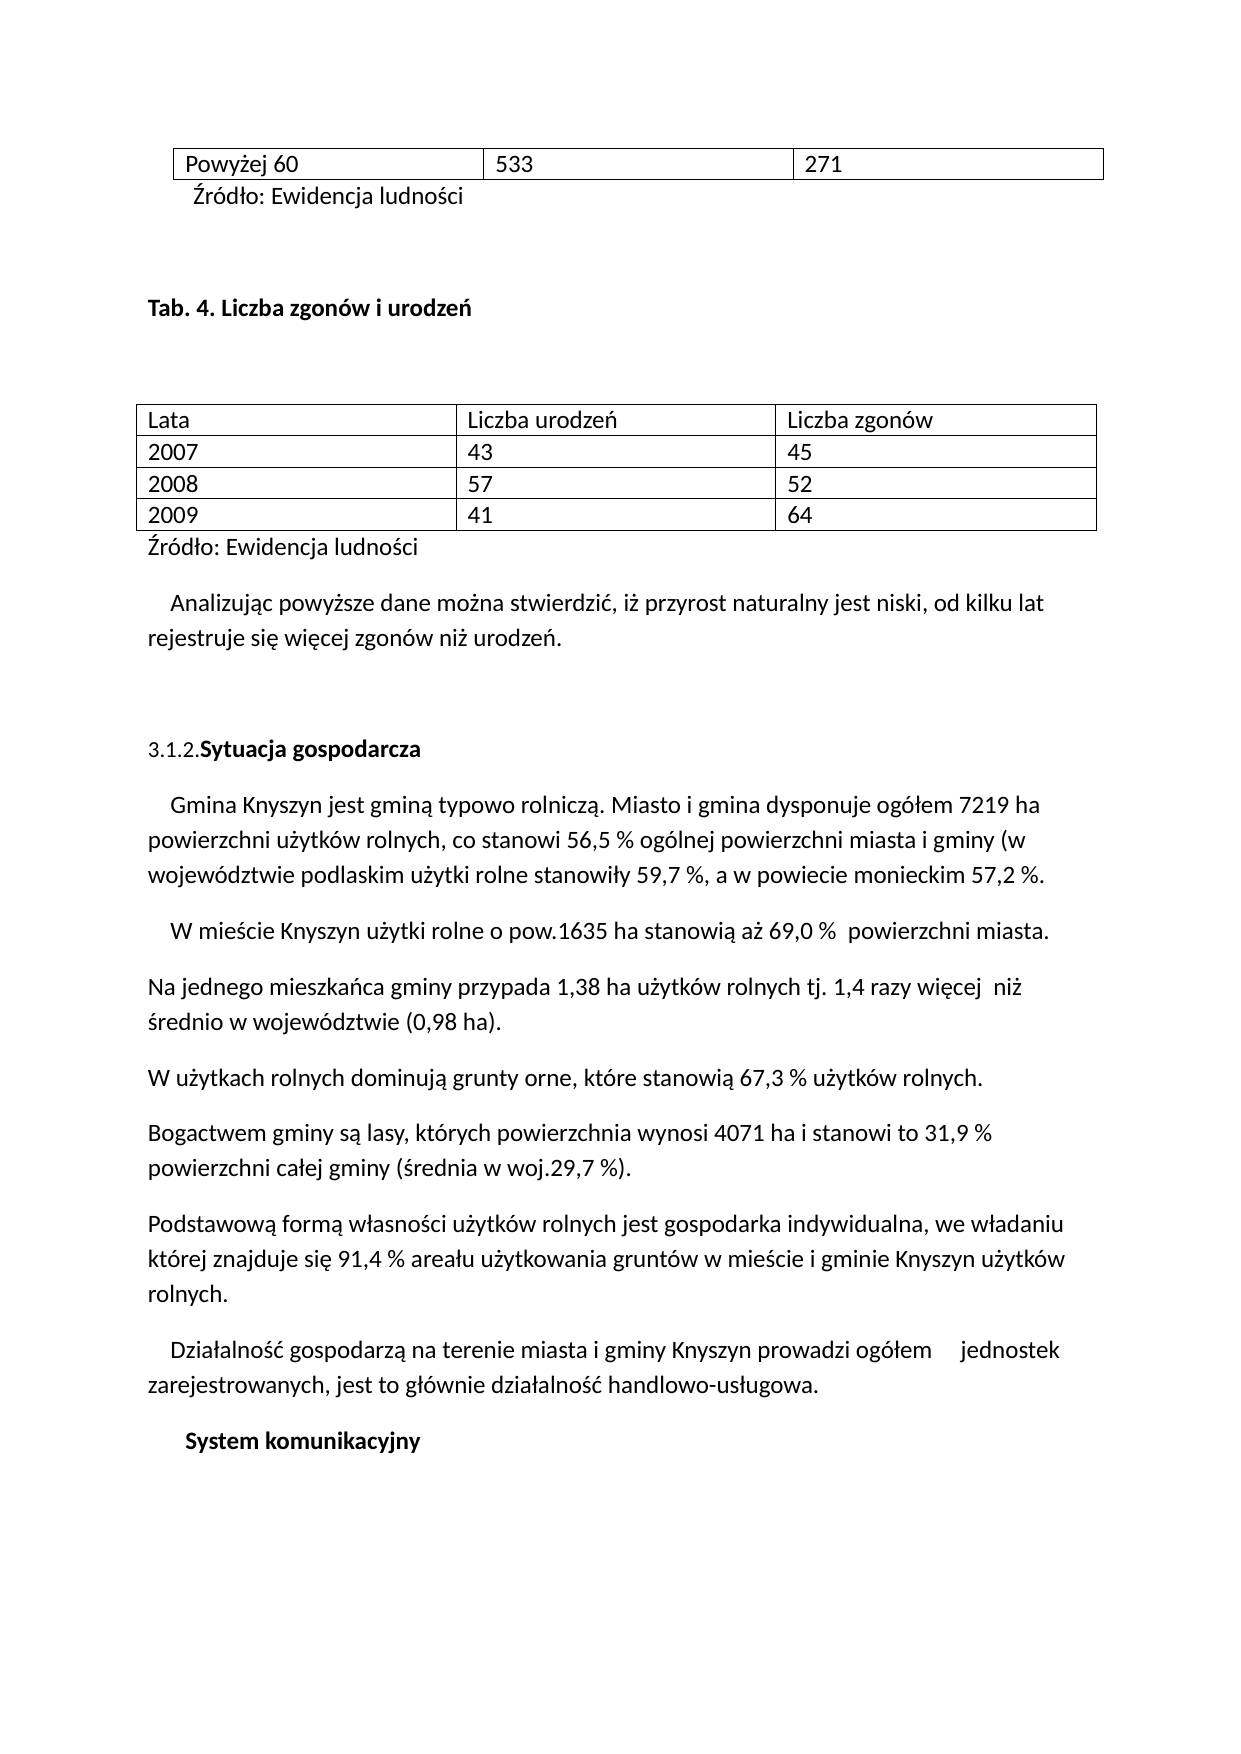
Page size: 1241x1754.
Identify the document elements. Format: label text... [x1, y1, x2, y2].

table_cell 2009 [137, 499, 456, 530]
table_header Liczba urodzeń [457, 405, 775, 435]
text Gmina Knyszyn jest gminą typowo rolniczą. Miasto i gmina dysponuje ogółem 7219 ha powierzchni użytków rolnych, co stanowi 56,5 % ogólnej powierzchni miasta i gminy (w województwie podlaskim użytki rolne stanowiły 59,7 %, a w powiecie monieckim 57,2 %. [148, 789, 1093, 890]
table_cell 45 [776, 436, 1096, 467]
table_cell 533 [484, 149, 793, 179]
text Źródło: Ewidencja ludności [148, 180, 1093, 211]
text Analizując powyższe dane można stwierdzić, iż przyrost naturalny jest niski, od kilku lat rejestruje się więcej zgonów niż urodzeń. [148, 587, 1093, 652]
table_cell 57 [457, 468, 775, 498]
table_cell 271 [794, 149, 1103, 179]
text Działalność gospodarzą na terenie miasta i gminy Knyszyn prowadzi ogółem jednostek zarejestrowanych, jest to głównie działalność handlowo-usługowa. [148, 1334, 1093, 1400]
table_cell 43 [457, 436, 775, 467]
table_cell 64 [776, 499, 1096, 530]
text W użytkach rolnych dominują grunty orne, które stanowią 67,3 % użytków rolnych. [148, 1062, 1093, 1092]
table_cell 41 [457, 499, 775, 530]
list System komunikacyjny [185, 1425, 1093, 1456]
table_cell 2008 [137, 468, 456, 498]
table_header Liczba zgonów [776, 405, 1096, 435]
text Podstawową formą własności użytków rolnych jest gospodarka indywidualna, we władaniu której znajduje się 91,4 % areału użytkowania gruntów w mieście i gminie Knyszyn użytków rolnych. [148, 1208, 1093, 1309]
table_cell 52 [776, 468, 1096, 498]
text W mieście Knyszyn użytki rolne o pow.1635 ha stanowią aż 69,0 % powierzchni miasta. [148, 915, 1093, 946]
text Bogactwem gminy są lasy, których powierzchnia wynosi 4071 ha i stanowi to 31,9 % powierzchni całej gminy (średnia w woj.29,7 %). [148, 1117, 1093, 1183]
list Sytuacja gospodarcza [148, 733, 1093, 764]
table_cell Powyżej 60 [174, 149, 483, 179]
table_header Lata [137, 405, 456, 435]
text Tab. 4. Liczba zgonów i urodzeń [148, 292, 1093, 322]
text Na jednego mieszkańca gminy przypada 1,38 ha użytków rolnych tj. 1,4 razy więcej niż średnio w województwie (0,98 ha). [148, 971, 1093, 1036]
table_cell 2007 [137, 436, 456, 467]
text Źródło: Ewidencja ludności [148, 531, 1093, 561]
